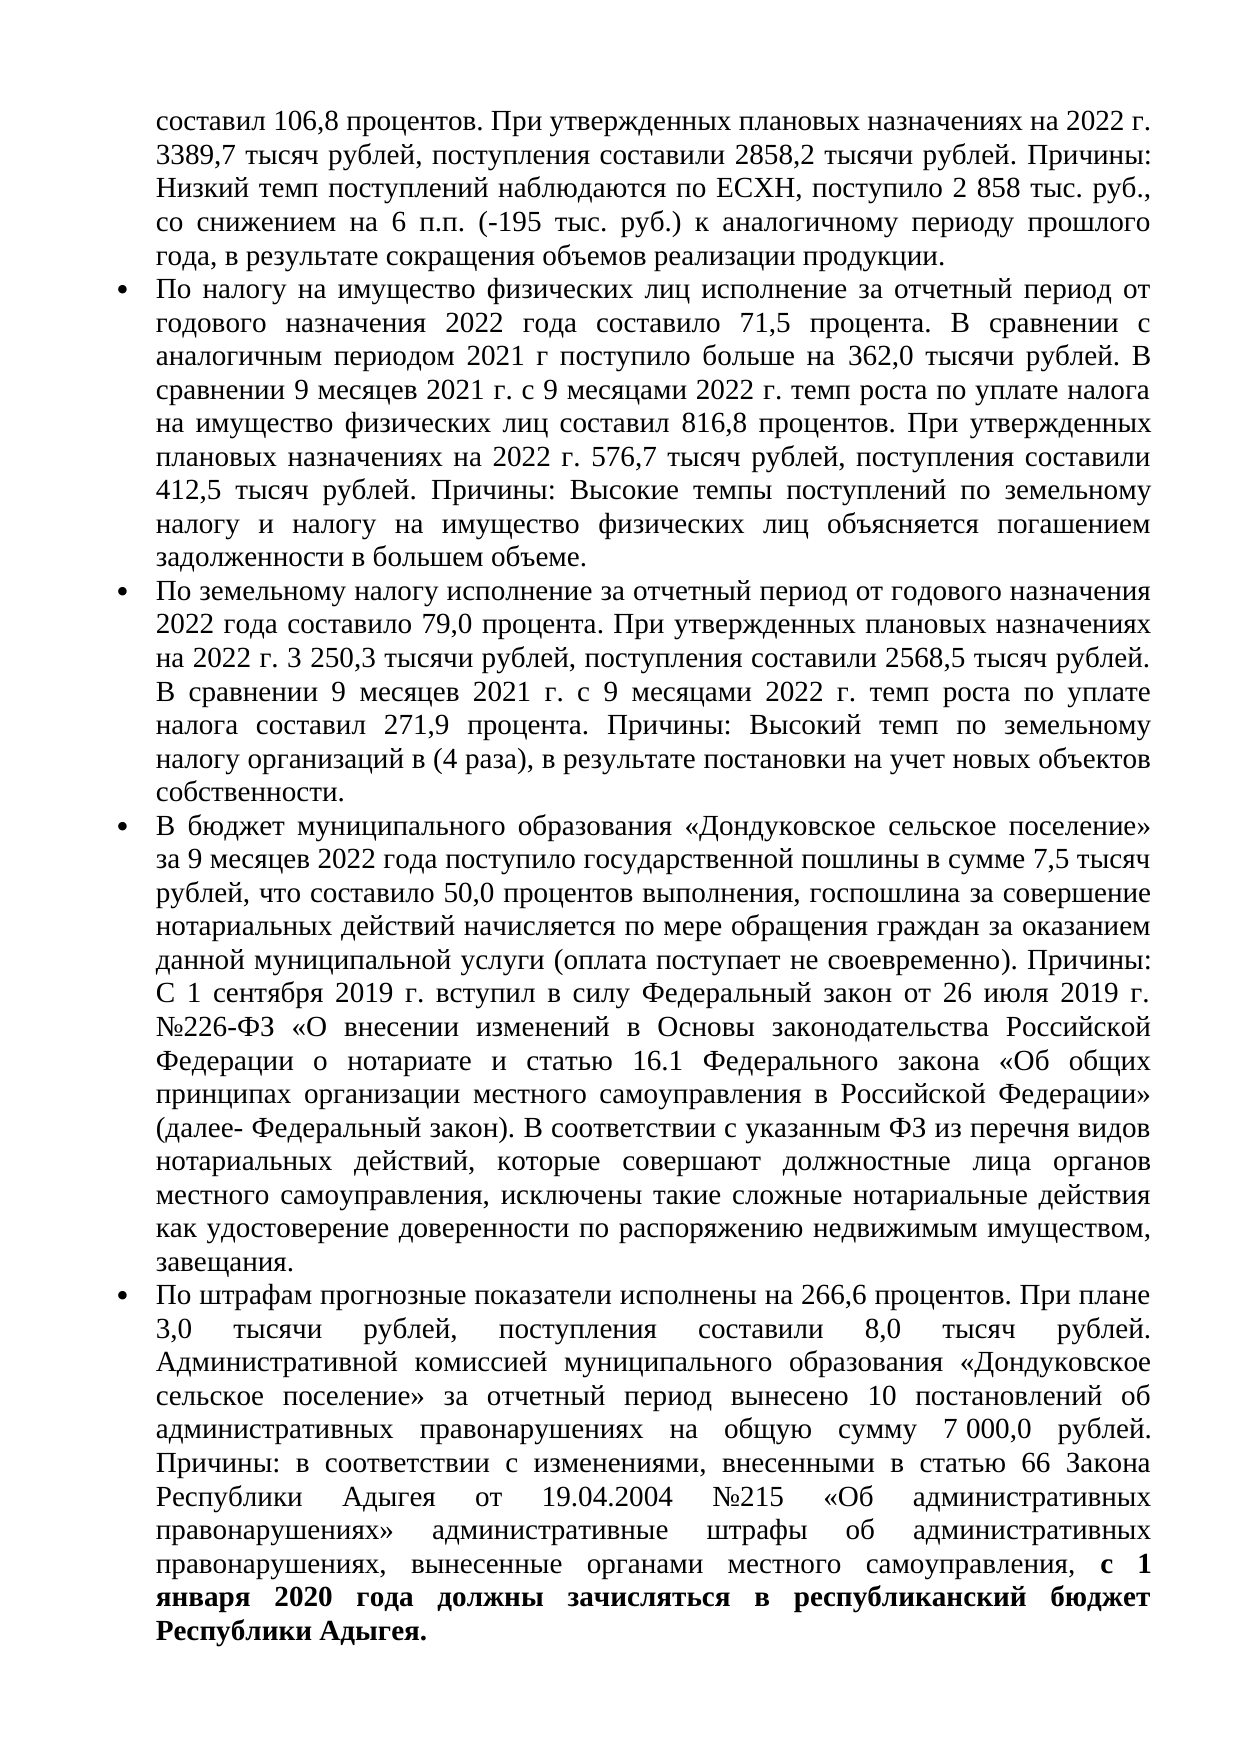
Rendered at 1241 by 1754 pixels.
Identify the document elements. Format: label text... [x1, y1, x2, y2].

list По налогу на имущество физических лиц исполнение за отчетный период от годового назначения 2022 года составило 71,5 процента. В сравнении с аналогичным периодом 2021 г поступило больше на 362,0 тысячи рублей. В сравнении 9 месяцев 2021 г. с 9 месяцами 2022 г. темп роста по уплате налога на имущество физических лиц составил 816,8 процентов. При утвержденных плановых назначениях на 2022 г. 576,7 тысяч рублей, поступления составили 412,5 тысяч рублей. Причины: Высокие темпы поступлений по земельному налогу и налогу на имущество физических лиц объясняется погашением задолженности в большем объеме. [118, 271, 1152, 573]
list составил 106,8 процентов. При утвержденных плановых назначениях на 2022 г. 3389,7 тысяч рублей, поступления составили 2858,2 тысячи рублей. Причины: Низкий темп поступлений наблюдаются по ЕСХН, поступило 2 858 тыс. руб., со снижением на 6 п.п. (-195 тыс. руб.) к аналогичному периоду прошлого года, в результате сокращения объемов реализации продукции. [118, 103, 1152, 271]
list По штрафам прогнозные показатели исполнены на 266,6 процентов. При плане 3,0 тысячи рублей, поступления составили 8,0 тысяч рублей. Административной комиссией муниципального образования «Дондуковское сельское поселение» за отчетный период вынесено 10 постановлений об административных правонарушениях на общую сумму 7 000,0 рублей. Причины: в соответствии с изменениями, внесенными в статью 66 Закона Республики Адыгея от 19.04.2004 №215 «Об административных правонарушениях» административные штрафы об административных правонарушениях, вынесенные органами местного самоуправления, с 1 января 2020 года должны зачисляться в республиканский бюджет Республики Адыгея. [118, 1277, 1152, 1646]
list По земельному налогу исполнение за отчетный период от годового назначения 2022 года составило 79,0 процента. При утвержденных плановых назначениях на 2022 г. 3 250,3 тысячи рублей, поступления составили 2568,5 тысяч рублей. В сравнении 9 месяцев 2021 г. с 9 месяцами 2022 г. темп роста по уплате налога составил 271,9 процента. Причины: Высокий темп по земельному налогу организаций в (4 раза), в результате постановки на учет новых объектов собственности. [118, 573, 1152, 808]
list В бюджет муниципального образования «Дондуковское сельское поселение» за 9 месяцев 2022 года поступило государственной пошлины в сумме 7,5 тысяч рублей, что составило 50,0 процентов выполнения, госпошлина за совершение нотариальных действий начисляется по мере обращения граждан за оказанием данной муниципальной услуги (оплата поступает не своевременно). Причины: С 1 сентября 2019 г. вступил в силу Федеральный закон от 26 июля 2019 г. №226-ФЗ «О внесении изменений в Основы законодательства Российской Федерации о нотариате и статью 16.1 Федерального закона «Об общих принципах организации местного самоуправления в Российской Федерации» (далее- Федеральный закон). В соответствии с указанным ФЗ из перечня видов нотариальных действий, которые совершают должностные лица органов местного самоуправления, исключены такие сложные нотариальные действия как удостоверение доверенности по распоряжению недвижимым имуществом, завещания. [118, 808, 1152, 1277]
